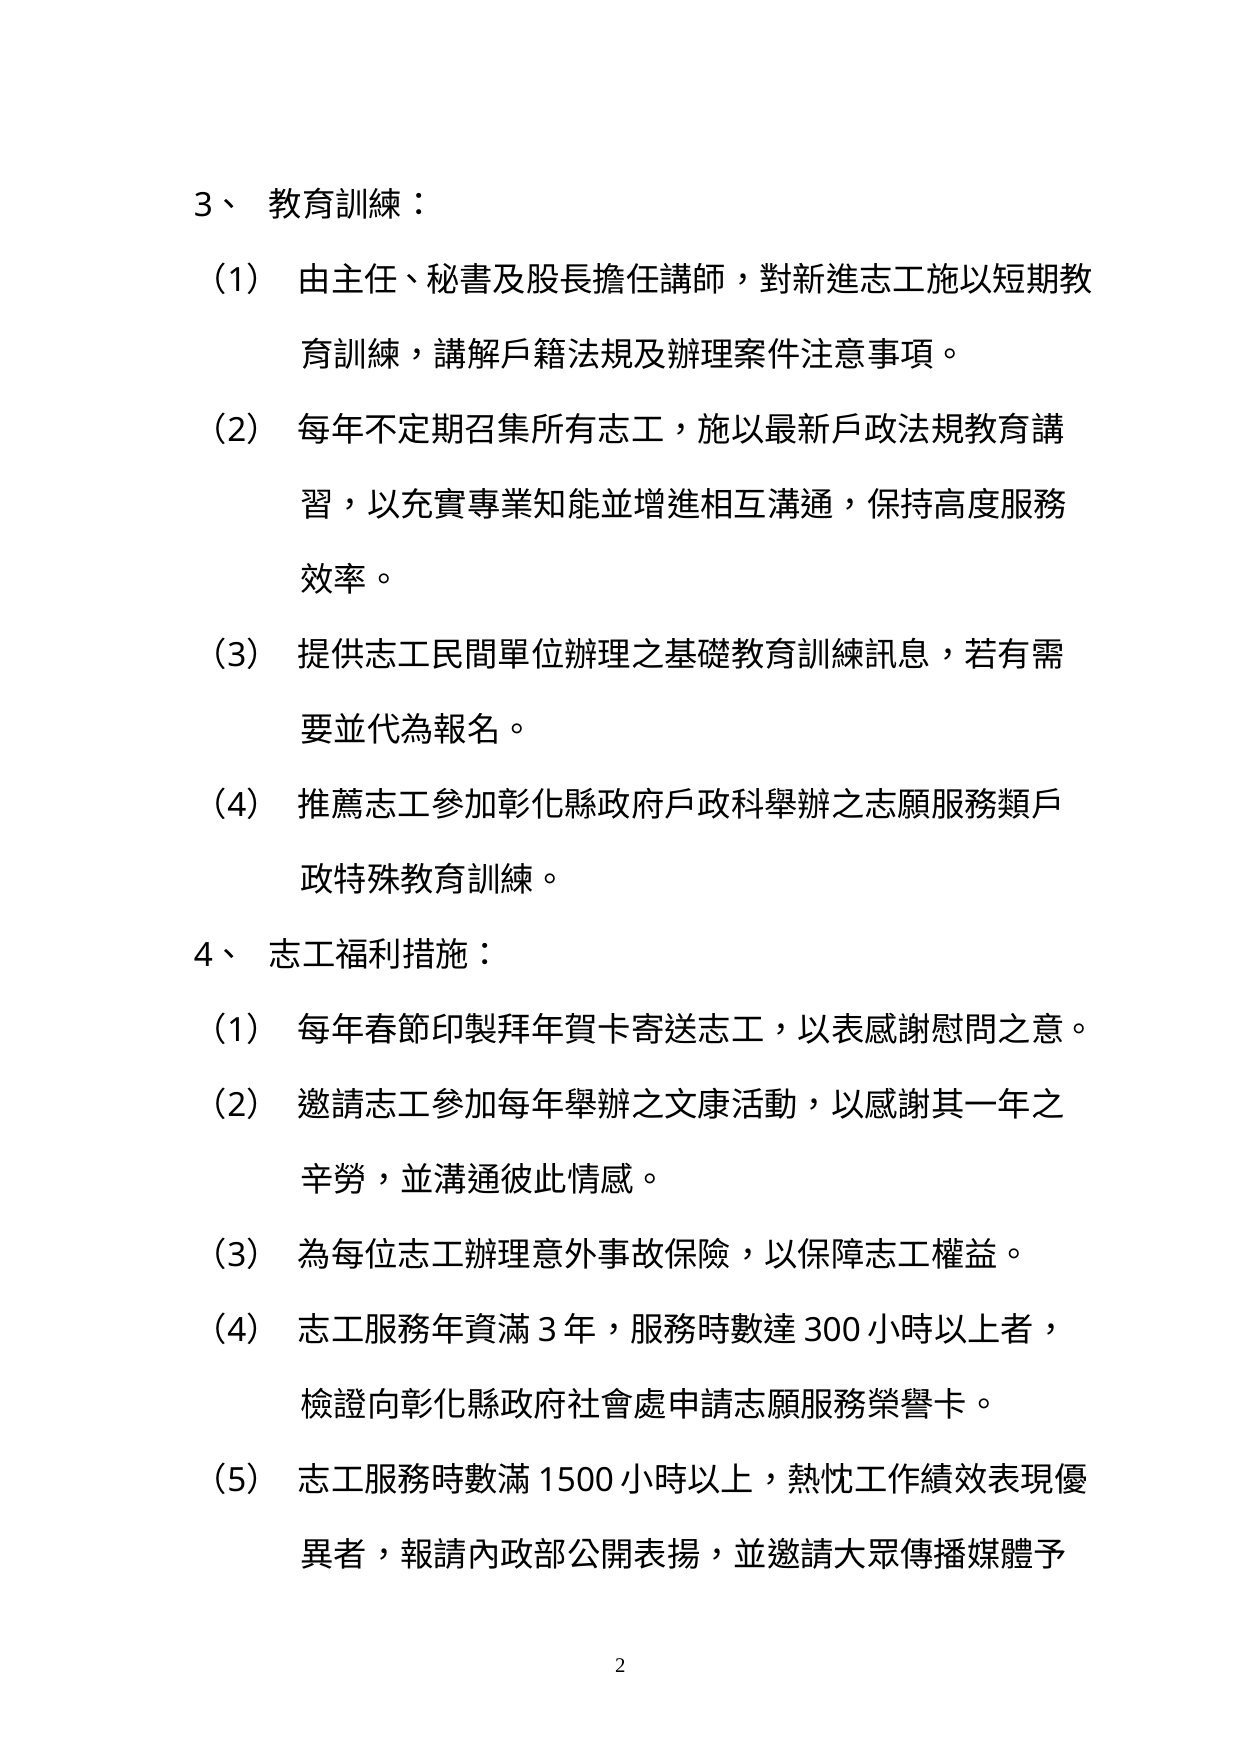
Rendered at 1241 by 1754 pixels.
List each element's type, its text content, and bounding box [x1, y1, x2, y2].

list 為每位志工辦理意外事故保險，以保障志工權益。 [194, 1214, 1092, 1289]
list 志工福利措施： [193, 914, 1092, 989]
list 教育訓練： [193, 164, 1092, 239]
list 志工服務年資滿3年，服務時數達300小時以上者，檢證向彰化縣政府社會處申請志願服務榮譽卡。 [194, 1289, 1092, 1439]
list 提供志工民間單位辦理之基礎教育訓練訊息，若有需要並代為報名。 [194, 614, 1092, 764]
list 邀請志工參加每年舉辦之文康活動，以感謝其一年之辛勞，並溝通彼此情感。 [194, 1064, 1092, 1214]
list 推薦志工參加彰化縣政府戶政科舉辦之志願服務類戶政特殊教育訓練。 [194, 764, 1092, 914]
list 志工服務時數滿1500小時以上，熱忱工作績效表現優異者，報請內政部公開表揚，並邀請大眾傳播媒體予 [194, 1439, 1092, 1589]
list 由主任、秘書及股長擔任講師，對新進志工施以短期教育訓練，講解戶籍法規及辦理案件注意事項。 [194, 239, 1092, 389]
list 每年春節印製拜年賀卡寄送志工，以表感謝慰問之意。 [193, 989, 1092, 1064]
list 每年不定期召集所有志工，施以最新戶政法規教育講習，以充實專業知能並增進相互溝通，保持高度服務效率。 [194, 389, 1092, 614]
